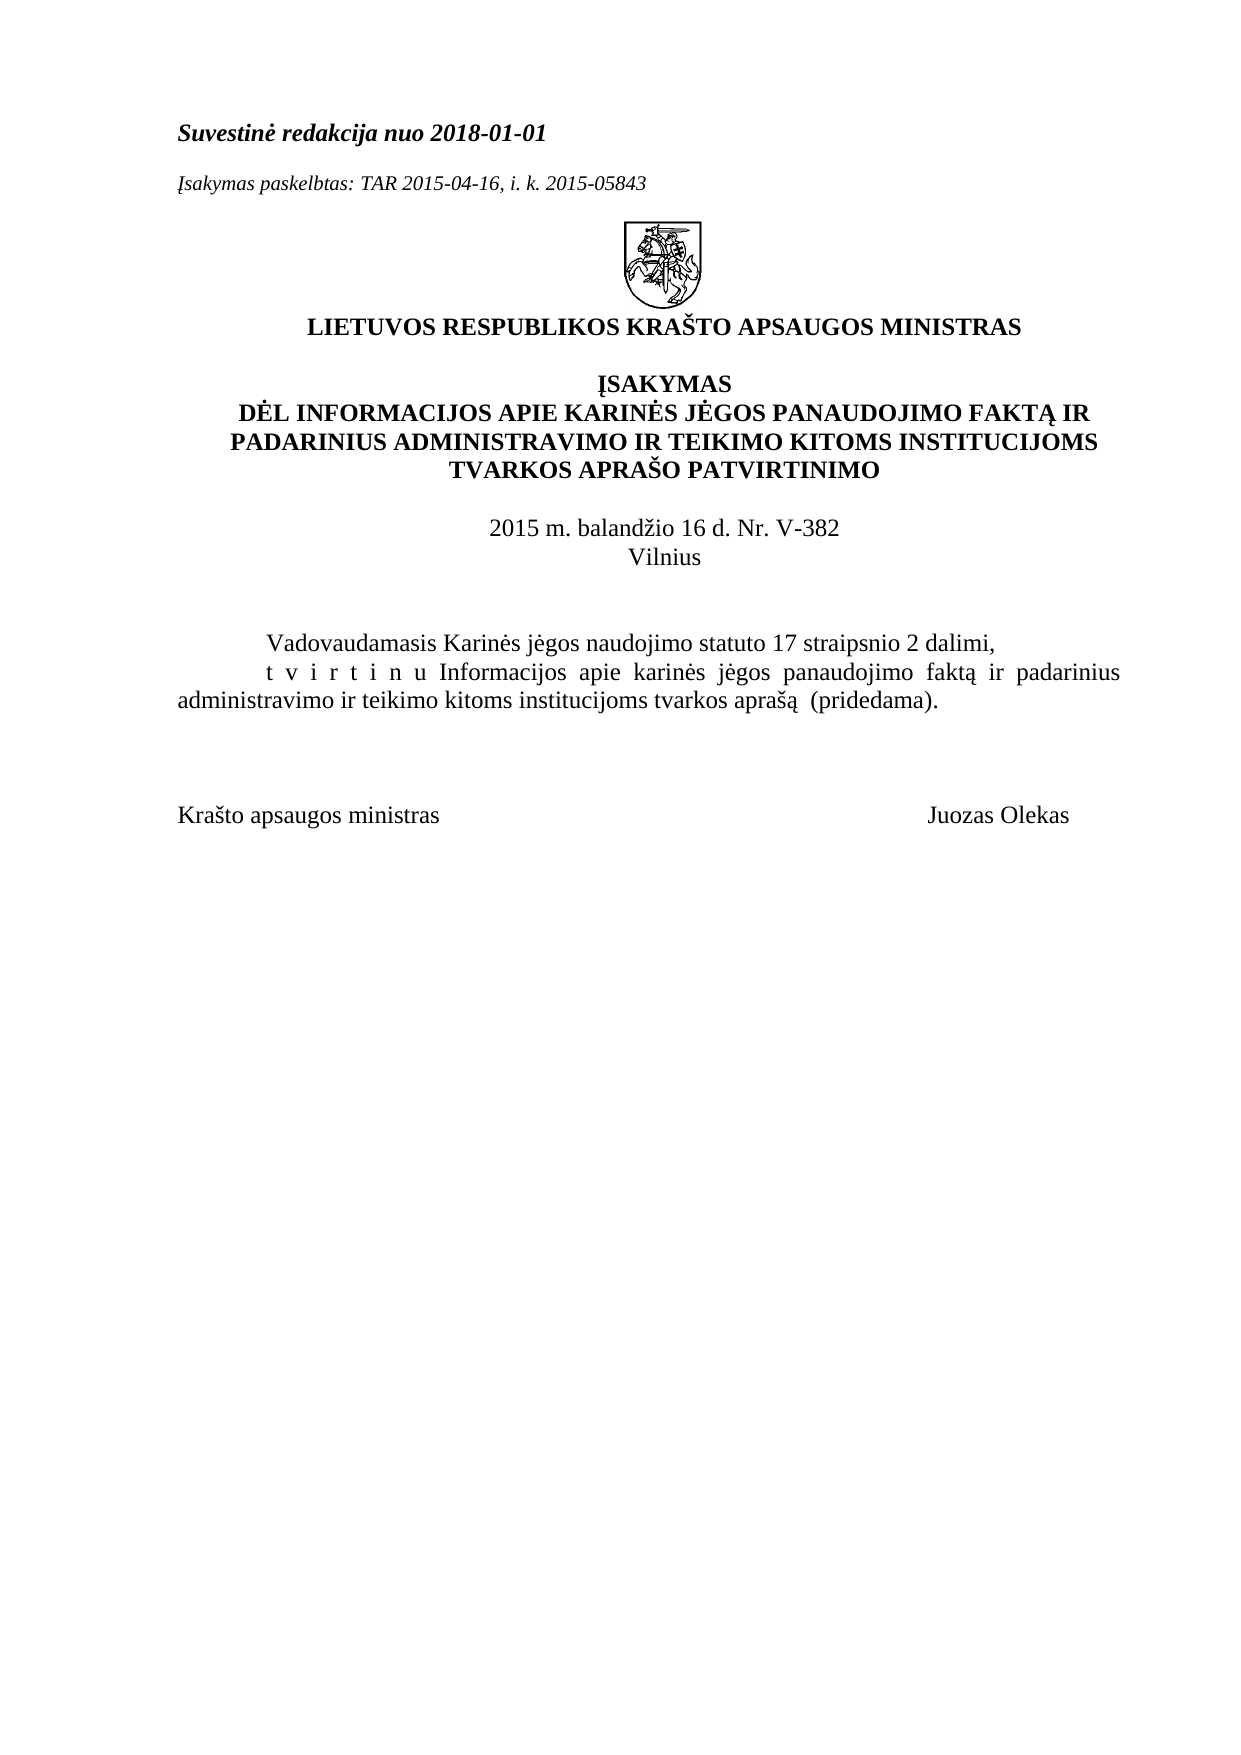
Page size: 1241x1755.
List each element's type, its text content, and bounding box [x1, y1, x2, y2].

text Krašto apsaugos ministras Juozas Olekas [177, 800, 1152, 829]
text Įsakymas paskelbtas: TAR 2015-04-16, i. k. 2015-05843 [177, 171, 1152, 195]
text Vilnius [177, 542, 1152, 570]
text LIETUVOS RESPUBLIKOS KRAŠTO APSAUGOS MINISTRAS [177, 312, 1152, 340]
text Vadovaudamasis Karinės jėgos naudojimo statuto 17 straipsnio 2 dalimi, [177, 628, 1152, 657]
text DĖL INFORMACIJOS APIE KARINĖS JĖGOS PANAUDOJIMO FAKTĄ IR PADARINIUS ADMINISTRAVIMO IR TEIKIMO KITOMS INSTITUCIJOMS TVARKOS APRAŠO PATVIRTINIMO [177, 398, 1152, 484]
text t v i r t i n u Informacijos apie karinės jėgos panaudojimo faktą ir padarinius administravimo ir teikimo kitoms institucijoms tvarkos aprašą (pridedama). [177, 657, 1122, 714]
text 2015 m. balandžio 16 d. Nr. V-382 [177, 513, 1152, 542]
text Suvestinė redakcija nuo 2018-01-01 [177, 118, 1152, 147]
text ĮSAKYMAS [177, 369, 1152, 398]
